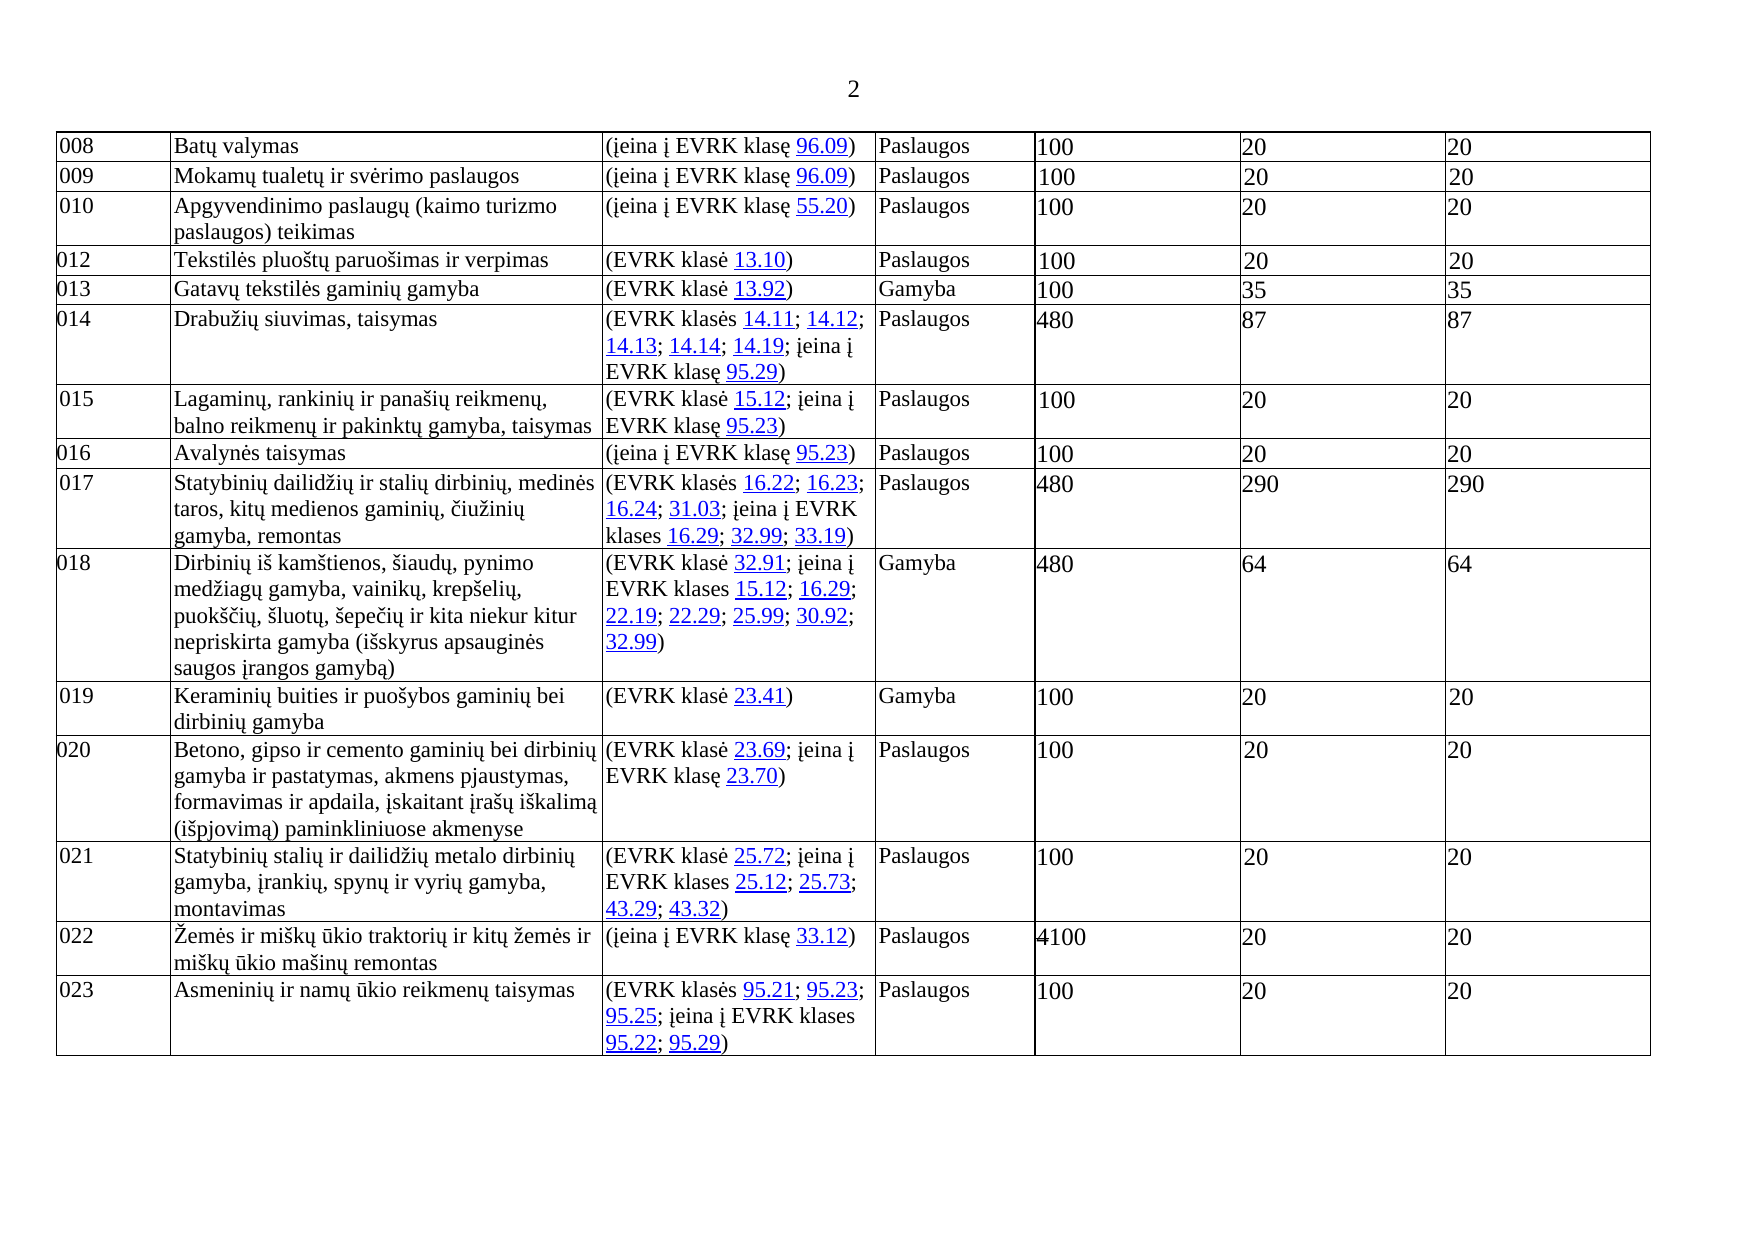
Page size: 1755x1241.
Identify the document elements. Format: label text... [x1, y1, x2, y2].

table_cell 100 [1036, 162, 1240, 191]
table_cell 20 [1241, 133, 1445, 161]
table_cell 64 [1446, 549, 1650, 681]
table_cell 100 [1036, 385, 1240, 438]
table_cell 480 [1036, 305, 1240, 384]
table_cell 35 [1241, 276, 1445, 304]
table_cell 100 [1036, 276, 1240, 304]
table_cell Gamyba [876, 549, 1034, 681]
table_cell 20 [1241, 162, 1445, 191]
table_cell Žemės ir miškų ūkio traktorių ir kitų žemės ir miškų ūkio mašinų remontas [171, 922, 602, 975]
table_cell Paslaugos [876, 305, 1034, 384]
table_cell 480 [1036, 549, 1240, 681]
table_cell Paslaugos [876, 162, 1034, 191]
table_cell Paslaugos [876, 469, 1034, 548]
table_cell 019 [57, 682, 170, 734]
table_cell 4100 [1036, 922, 1240, 975]
table_cell 20 [1446, 842, 1650, 921]
table_cell (EVRK klasė 15.12; įeina į EVRK klasę 95.23) [603, 385, 875, 438]
table_cell 87 [1241, 305, 1445, 384]
table_cell (EVRK klasė 13.92) [603, 276, 875, 304]
table_cell 20 [1241, 736, 1445, 841]
table_cell Paslaugos [876, 976, 1034, 1055]
table_cell 35 [1446, 276, 1650, 304]
table_cell (įeina į EVRK klasę 96.09) [603, 162, 875, 191]
table_cell 20 [1446, 682, 1650, 734]
table_cell 023 [57, 976, 170, 1055]
table_cell 100 [1036, 842, 1240, 921]
table_cell 20 [1241, 439, 1445, 468]
table_cell Paslaugos [876, 246, 1034, 274]
table_cell 480 [1036, 469, 1240, 548]
table_cell 018 [57, 549, 170, 681]
table_cell (įeina į EVRK klasę 95.23) [603, 439, 875, 468]
table_cell Paslaugos [876, 385, 1034, 438]
table_cell 20 [1241, 842, 1445, 921]
table_cell Tekstilės pluoštų paruošimas ir verpimas [171, 246, 602, 274]
table_cell 009 [57, 162, 170, 191]
table_cell 290 [1241, 469, 1445, 548]
table_cell 20 [1446, 162, 1650, 191]
table_cell (EVRK klasė 23.69; įeina į EVRK klasę 23.70) [603, 736, 875, 841]
table_cell 20 [1446, 246, 1650, 274]
table_cell 20 [1446, 385, 1650, 438]
table_cell 021 [57, 842, 170, 921]
table_cell Paslaugos [876, 922, 1034, 975]
table_cell (EVRK klasės 14.11; 14.12; 14.13; 14.14; 14.19; įeina į EVRK klasę 95.29) [603, 305, 875, 384]
table_cell 20 [1241, 192, 1445, 245]
table_cell Betono, gipso ir cemento gaminių bei dirbinių gamyba ir pastatymas, akmens pjaustymas, formavimas ir apdaila, įskaitant įrašų iškalimą (išpjovimą) paminkliniuose akmenyse [171, 736, 602, 841]
table_cell 290 [1446, 469, 1650, 548]
table_cell 015 [57, 385, 170, 438]
table_cell Paslaugos [876, 439, 1034, 468]
table_cell 20 [1446, 439, 1650, 468]
table_cell 100 [1036, 133, 1240, 161]
table_cell Avalynės taisymas [171, 439, 602, 468]
table_cell Dirbinių iš kamštienos, šiaudų, pynimo medžiagų gamyba, vainikų, krepšelių, puokščių, šluotų, šepečių ir kita niekur kitur nepriskirta gamyba (išskyrus apsauginės saugos įrangos gamybą) [171, 549, 602, 681]
table_cell Gamyba [876, 682, 1034, 734]
table_cell (įeina į EVRK klasę 33.12) [603, 922, 875, 975]
table_cell Batų valymas [171, 133, 602, 161]
table_cell 20 [1446, 192, 1650, 245]
table_cell (EVRK klasė 32.91; įeina į EVRK klases 15.12; 16.29; 22.19; 22.29; 25.99; 30.92; 32.99) [603, 549, 875, 681]
table_cell (EVRK klasė 13.10) [603, 246, 875, 274]
table_cell 013 [57, 276, 170, 304]
table_cell Statybinių stalių ir dailidžių metalo dirbinių gamyba, įrankių, spynų ir vyrių gamyba, montavimas [171, 842, 602, 921]
table_cell 100 [1036, 976, 1240, 1055]
table_cell 012 [57, 246, 170, 274]
table_cell 100 [1036, 736, 1240, 841]
table_cell 20 [1241, 922, 1445, 975]
table_cell Asmeninių ir namų ūkio reikmenų taisymas [171, 976, 602, 1055]
table_cell (EVRK klasė 25.72; įeina į EVRK klases 25.12; 25.73; 43.29; 43.32) [603, 842, 875, 921]
table_cell Gamyba [876, 276, 1034, 304]
table_cell Paslaugos [876, 842, 1034, 921]
table_cell Paslaugos [876, 736, 1034, 841]
table_cell 100 [1036, 192, 1240, 245]
table_cell (EVRK klasės 95.21; 95.23; 95.25; įeina į EVRK klases 95.22; 95.29) [603, 976, 875, 1055]
table_cell 100 [1036, 246, 1240, 274]
table_cell (EVRK klasė 23.41) [603, 682, 875, 734]
table_cell 016 [57, 439, 170, 468]
table_cell 017 [57, 469, 170, 548]
table_cell 014 [57, 305, 170, 384]
table_cell 100 [1036, 439, 1240, 468]
table_cell (EVRK klasės 16.22; 16.23; 16.24; 31.03; įeina į EVRK klases 16.29; 32.99; 33.19) [603, 469, 875, 548]
table_cell 010 [57, 192, 170, 245]
table_cell 20 [1241, 246, 1445, 274]
table_cell 20 [1241, 682, 1445, 734]
table_cell 20 [1241, 385, 1445, 438]
table_cell 64 [1241, 549, 1445, 681]
table_cell 20 [1446, 133, 1650, 161]
table_cell 20 [1446, 976, 1650, 1055]
table_cell (įeina į EVRK klasę 96.09) [603, 133, 875, 161]
table_cell Apgyvendinimo paslaugų (kaimo turizmo paslaugos) teikimas [171, 192, 602, 245]
table_cell Statybinių dailidžių ir stalių dirbinių, medinės taros, kitų medienos gaminių, čiužinių gamyba, remontas [171, 469, 602, 548]
table_cell Paslaugos [876, 133, 1034, 161]
table_cell 022 [57, 922, 170, 975]
table_cell Mokamų tualetų ir svėrimo paslaugos [171, 162, 602, 191]
table_cell 020 [57, 736, 170, 841]
table_cell Gatavų tekstilės gaminių gamyba [171, 276, 602, 304]
table_cell Keraminių buities ir puošybos gaminių bei dirbinių gamyba [171, 682, 602, 734]
table_cell 20 [1241, 976, 1445, 1055]
table_cell 100 [1036, 682, 1240, 734]
table_cell Lagaminų, rankinių ir panašių reikmenų, balno reikmenų ir pakinktų gamyba, taisymas [171, 385, 602, 438]
table_cell 20 [1446, 736, 1650, 841]
table_cell (įeina į EVRK klasę 55.20) [603, 192, 875, 245]
table_cell 87 [1446, 305, 1650, 384]
table_cell 20 [1446, 922, 1650, 975]
table_cell Paslaugos [876, 192, 1034, 245]
table_cell 008 [57, 133, 170, 161]
table_cell Drabužių siuvimas, taisymas [171, 305, 602, 384]
